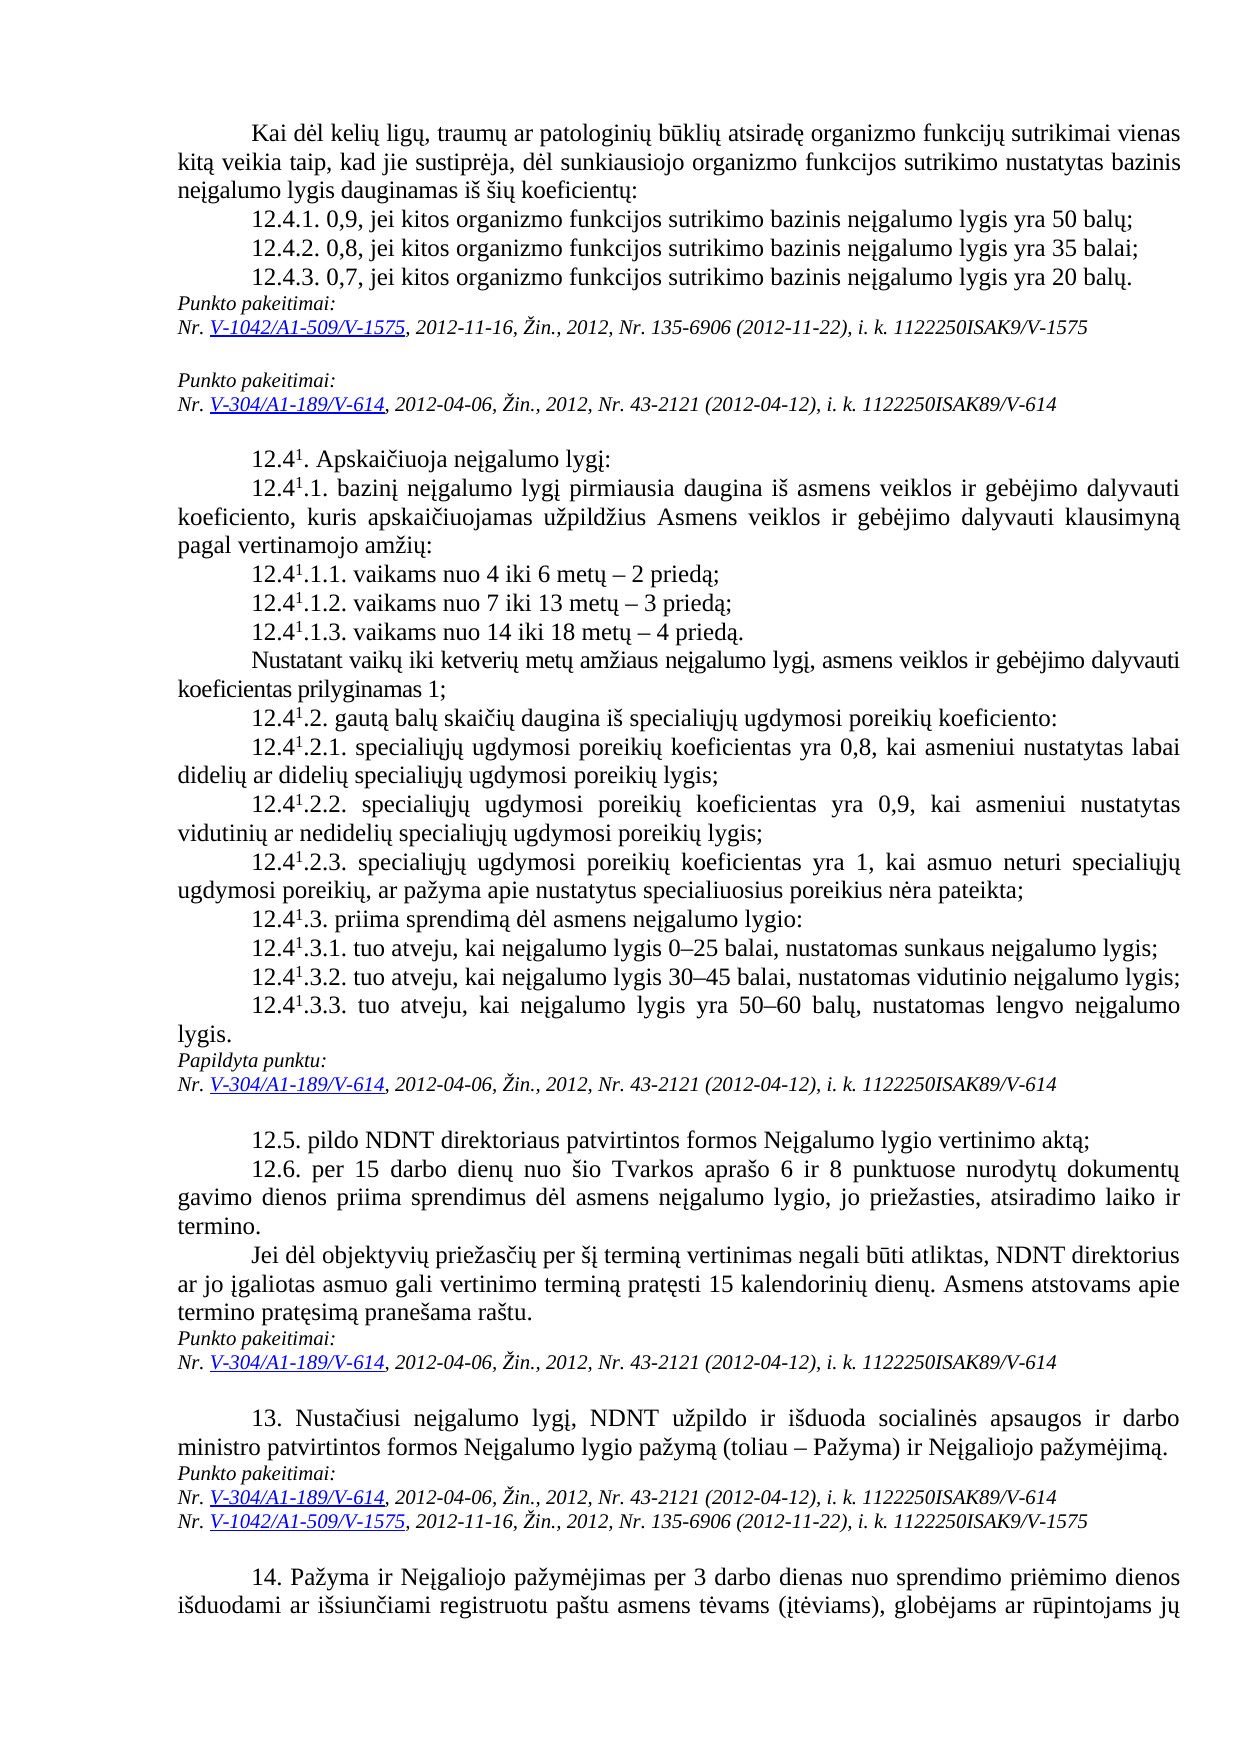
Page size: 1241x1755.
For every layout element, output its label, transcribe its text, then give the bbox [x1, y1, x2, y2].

text 12.4.2. 0,8, jei kitos organizmo funkcijos sutrikimo bazinis neįgalumo lygis yra 35 balai; [177, 233, 1181, 262]
text 12.41.2.3. specialiųjų ugdymosi poreikių koeficientas yra 1, kai asmuo neturi specialiųjų ugdymosi poreikių, ar pažyma apie nustatytus specialiuosius poreikius nėra pateikta; [177, 847, 1181, 904]
text 12.6. per 15 darbo dienų nuo šio Tvarkos aprašo 6 ir 8 punktuose nurodytų dokumentų gavimo dienos priima sprendimus dėl asmens neįgalumo lygio, jo priežasties, atsiradimo laiko ir termino. [177, 1154, 1181, 1240]
text Nr. V-1042/A1-509/V-1575, 2012-11-16, Žin., 2012, Nr. 135-6906 (2012-11-22), i. k. 1122250ISAK9/V-1575 [177, 1509, 1181, 1533]
text Punkto pakeitimai: [177, 1461, 1181, 1485]
text 13. Nustačiusi neįgalumo lygį, NDNT užpildo ir išduoda socialinės apsaugos ir darbo ministro patvirtintos formos Neįgalumo lygio pažymą (toliau – Pažyma) ir Neįgaliojo pažymėjimą. [177, 1403, 1181, 1461]
text Punkto pakeitimai: [177, 367, 1181, 392]
text 14. Pažyma ir Neįgaliojo pažymėjimas per 3 darbo dienas nuo sprendimo priėmimo dienos išduodami ar išsiunčiami registruotu paštu asmens tėvams (įtėviams), globėjams ar rūpintojams jų [177, 1562, 1181, 1619]
text 12.4.3. 0,7, jei kitos organizmo funkcijos sutrikimo bazinis neįgalumo lygis yra 20 balų. [177, 262, 1181, 291]
text 12.41.2.2. specialiųjų ugdymosi poreikių koeficientas yra 0,9, kai asmeniui nustatytas vidutinių ar nedidelių specialiųjų ugdymosi poreikių lygis; [177, 789, 1181, 847]
text Jei dėl objektyvių priežasčių per šį terminą vertinimas negali būti atliktas, NDNT direktorius ar jo įgaliotas asmuo gali vertinimo terminą pratęsti 15 kalendorinių dienų. Asmens atstovams apie termino pratęsimą pranešama raštu. [177, 1240, 1181, 1326]
text Punkto pakeitimai: [177, 1326, 1181, 1350]
text Papildyta punktu: [177, 1048, 1181, 1072]
text 12.41.3.1. tuo atveju, kai neįgalumo lygis 0–25 balai, nustatomas sunkaus neįgalumo lygis; [177, 933, 1181, 962]
text 12.4.1. 0,9, jei kitos organizmo funkcijos sutrikimo bazinis neįgalumo lygis yra 50 balų; [177, 204, 1181, 233]
text 12.41.3.2. tuo atveju, kai neįgalumo lygis 30–45 balai, nustatomas vidutinio neįgalumo lygis; [177, 962, 1181, 991]
text 12.5. pildo NDNT direktoriaus patvirtintos formos Neįgalumo lygio vertinimo aktą; [177, 1125, 1181, 1154]
text 12.41.1.3. vaikams nuo 14 iki 18 metų – 4 priedą. [177, 617, 1181, 646]
text 12.41.1. bazinį neįgalumo lygį pirmiausia daugina iš asmens veiklos ir gebėjimo dalyvauti koeficiento, kuris apskaičiuojamas užpildžius Asmens veiklos ir gebėjimo dalyvauti klausimyną pagal vertinamojo amžių: [177, 473, 1181, 559]
text 12.41.1.2. vaikams nuo 7 iki 13 metų – 3 priedą; [177, 588, 1181, 617]
text 12.41.1.1. vaikams nuo 4 iki 6 metų – 2 priedą; [177, 559, 1181, 588]
text Kai dėl kelių ligų, traumų ar patologinių būklių atsiradę organizmo funkcijų sutrikimai vienas kitą veikia taip, kad jie sustiprėja, dėl sunkiausiojo organizmo funkcijos sutrikimo nustatytas bazinis neįgalumo lygis dauginamas iš šių koeficientų: [177, 118, 1181, 204]
text Nr. V-304/A1-189/V-614, 2012-04-06, Žin., 2012, Nr. 43-2121 (2012-04-12), i. k. 1122250ISAK89/V-614 [177, 392, 1181, 416]
text Nr. V-304/A1-189/V-614, 2012-04-06, Žin., 2012, Nr. 43-2121 (2012-04-12), i. k. 1122250ISAK89/V-614 [177, 1350, 1181, 1374]
text 12.41.3.3. tuo atveju, kai neįgalumo lygis yra 50–60 balų, nustatomas lengvo neįgalumo lygis. [177, 991, 1181, 1048]
text Nr. V-1042/A1-509/V-1575, 2012-11-16, Žin., 2012, Nr. 135-6906 (2012-11-22), i. k. 1122250ISAK9/V-1575 [177, 315, 1181, 339]
text Nustatant vaikų iki ketverių metų amžiaus neįgalumo lygį, asmens veiklos ir gebėjimo dalyvauti koeficientas prilyginamas 1; [177, 646, 1181, 703]
text Punkto pakeitimai: [177, 291, 1181, 315]
text 12.41.3. priima sprendimą dėl asmens neįgalumo lygio: [177, 904, 1181, 933]
text 12.41.2.1. specialiųjų ugdymosi poreikių koeficientas yra 0,8, kai asmeniui nustatytas labai didelių ar didelių specialiųjų ugdymosi poreikių lygis; [177, 732, 1181, 789]
text Nr. V-304/A1-189/V-614, 2012-04-06, Žin., 2012, Nr. 43-2121 (2012-04-12), i. k. 1122250ISAK89/V-614 [177, 1072, 1181, 1096]
text 12.41.2. gautą balų skaičių daugina iš specialiųjų ugdymosi poreikių koeficiento: [177, 703, 1181, 732]
text 12.41. Apskaičiuoja neįgalumo lygį: [177, 444, 1181, 473]
text Nr. V-304/A1-189/V-614, 2012-04-06, Žin., 2012, Nr. 43-2121 (2012-04-12), i. k. 1122250ISAK89/V-614 [177, 1485, 1181, 1509]
